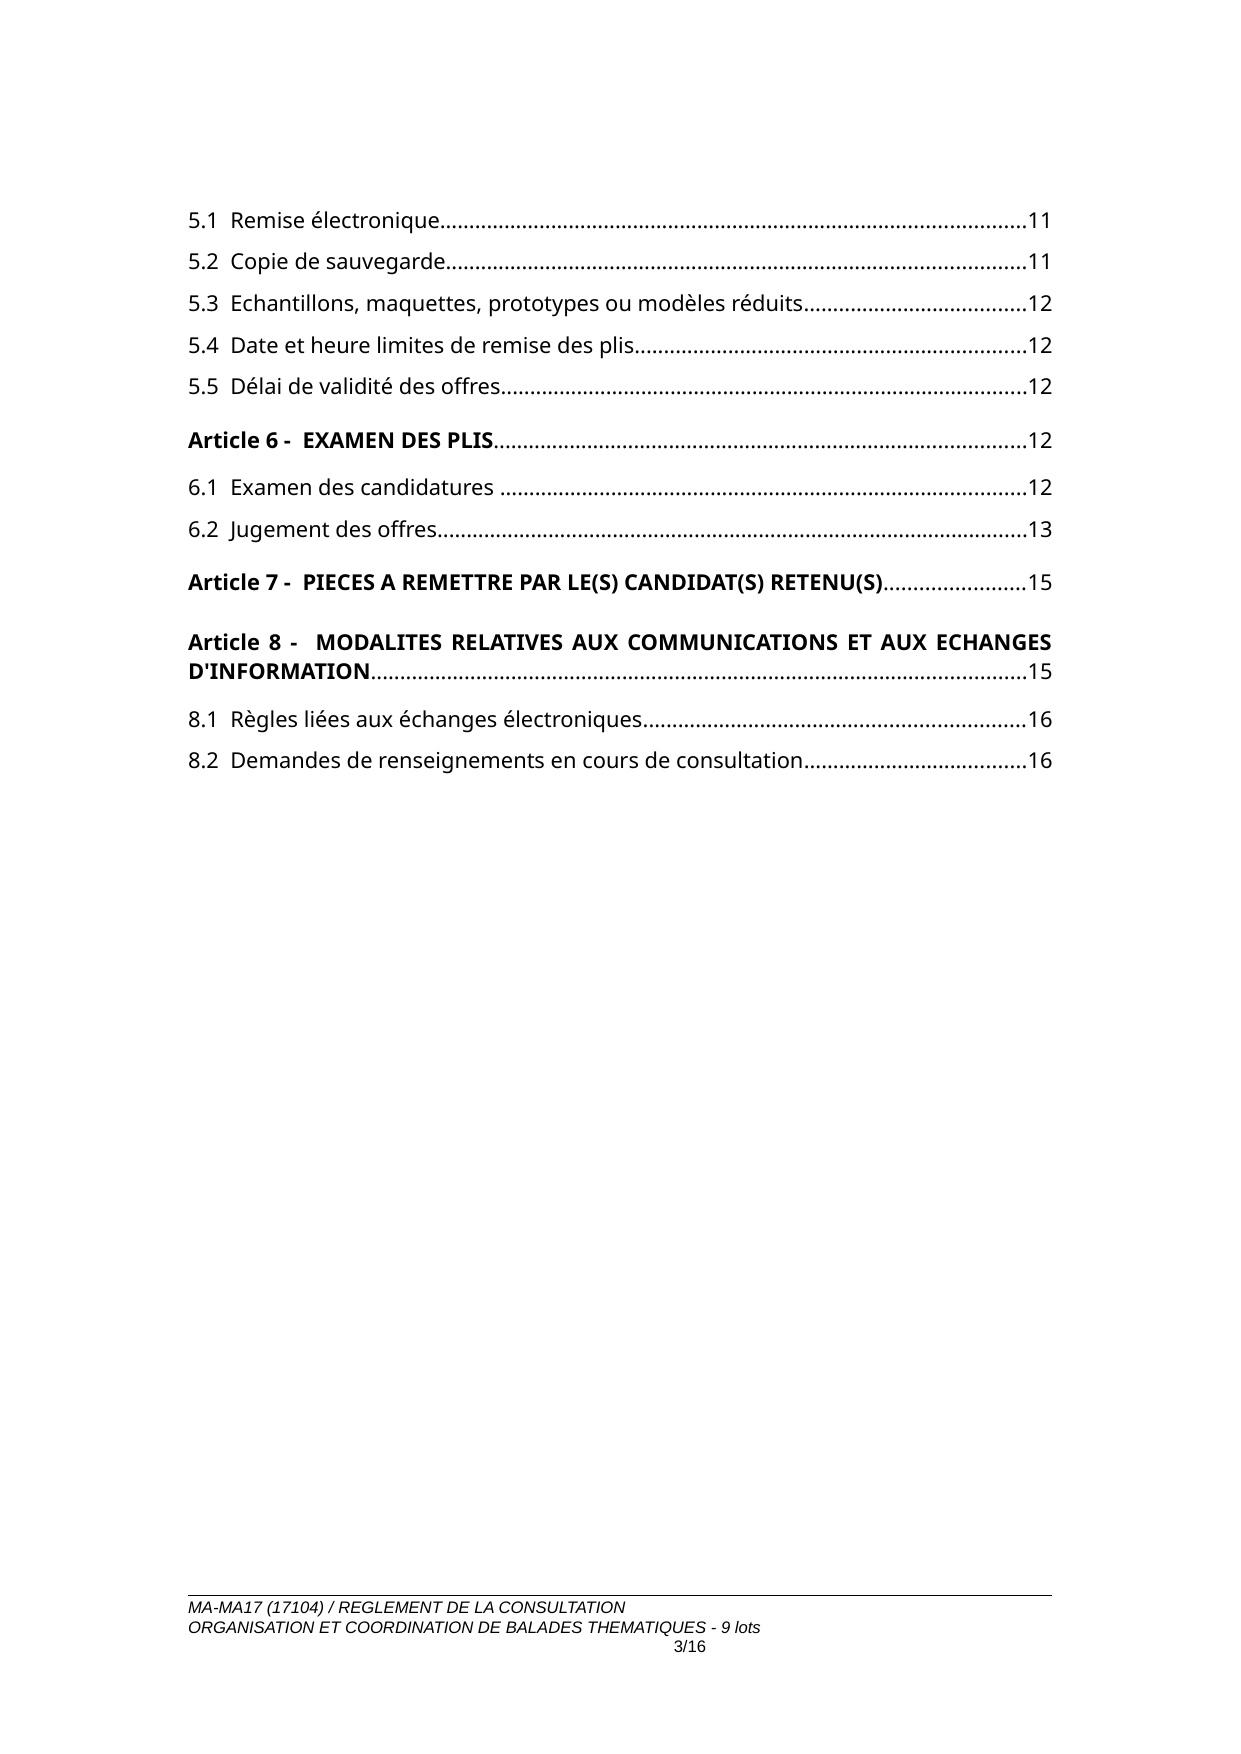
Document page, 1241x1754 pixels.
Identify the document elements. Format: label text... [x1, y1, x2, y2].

text 5.2 Copie de sauvegarde 11 [188, 246, 1052, 276]
text Article 8 - MODALITES RELATIVES AUX COMMUNICATIONS ET AUX ECHANGES D'INFORMATION 15 [188, 627, 1052, 686]
text Article 6 - EXAMEN DES PLIS 12 [188, 425, 1052, 454]
text 6.1 Examen des candidatures 12 [188, 472, 1052, 502]
text 5.5 Délai de validité des offres 12 [188, 371, 1052, 401]
text Article 7 - PIECES A REMETTRE PAR LE(S) CANDIDAT(S) RETENU(S) 15 [188, 567, 1052, 597]
text 8.2 Demandes de renseignements en cours de consultation 16 [188, 746, 1052, 775]
text 8.1 Règles liées aux échanges électroniques 16 [188, 704, 1052, 734]
text 6.2 Jugement des offres 13 [188, 514, 1052, 544]
text 5.3 Echantillons, maquettes, prototypes ou modèles réduits 12 [188, 288, 1052, 318]
text 5.4 Date et heure limites de remise des plis 12 [188, 329, 1052, 359]
text 5.1 Remise électronique 11 [188, 204, 1052, 234]
